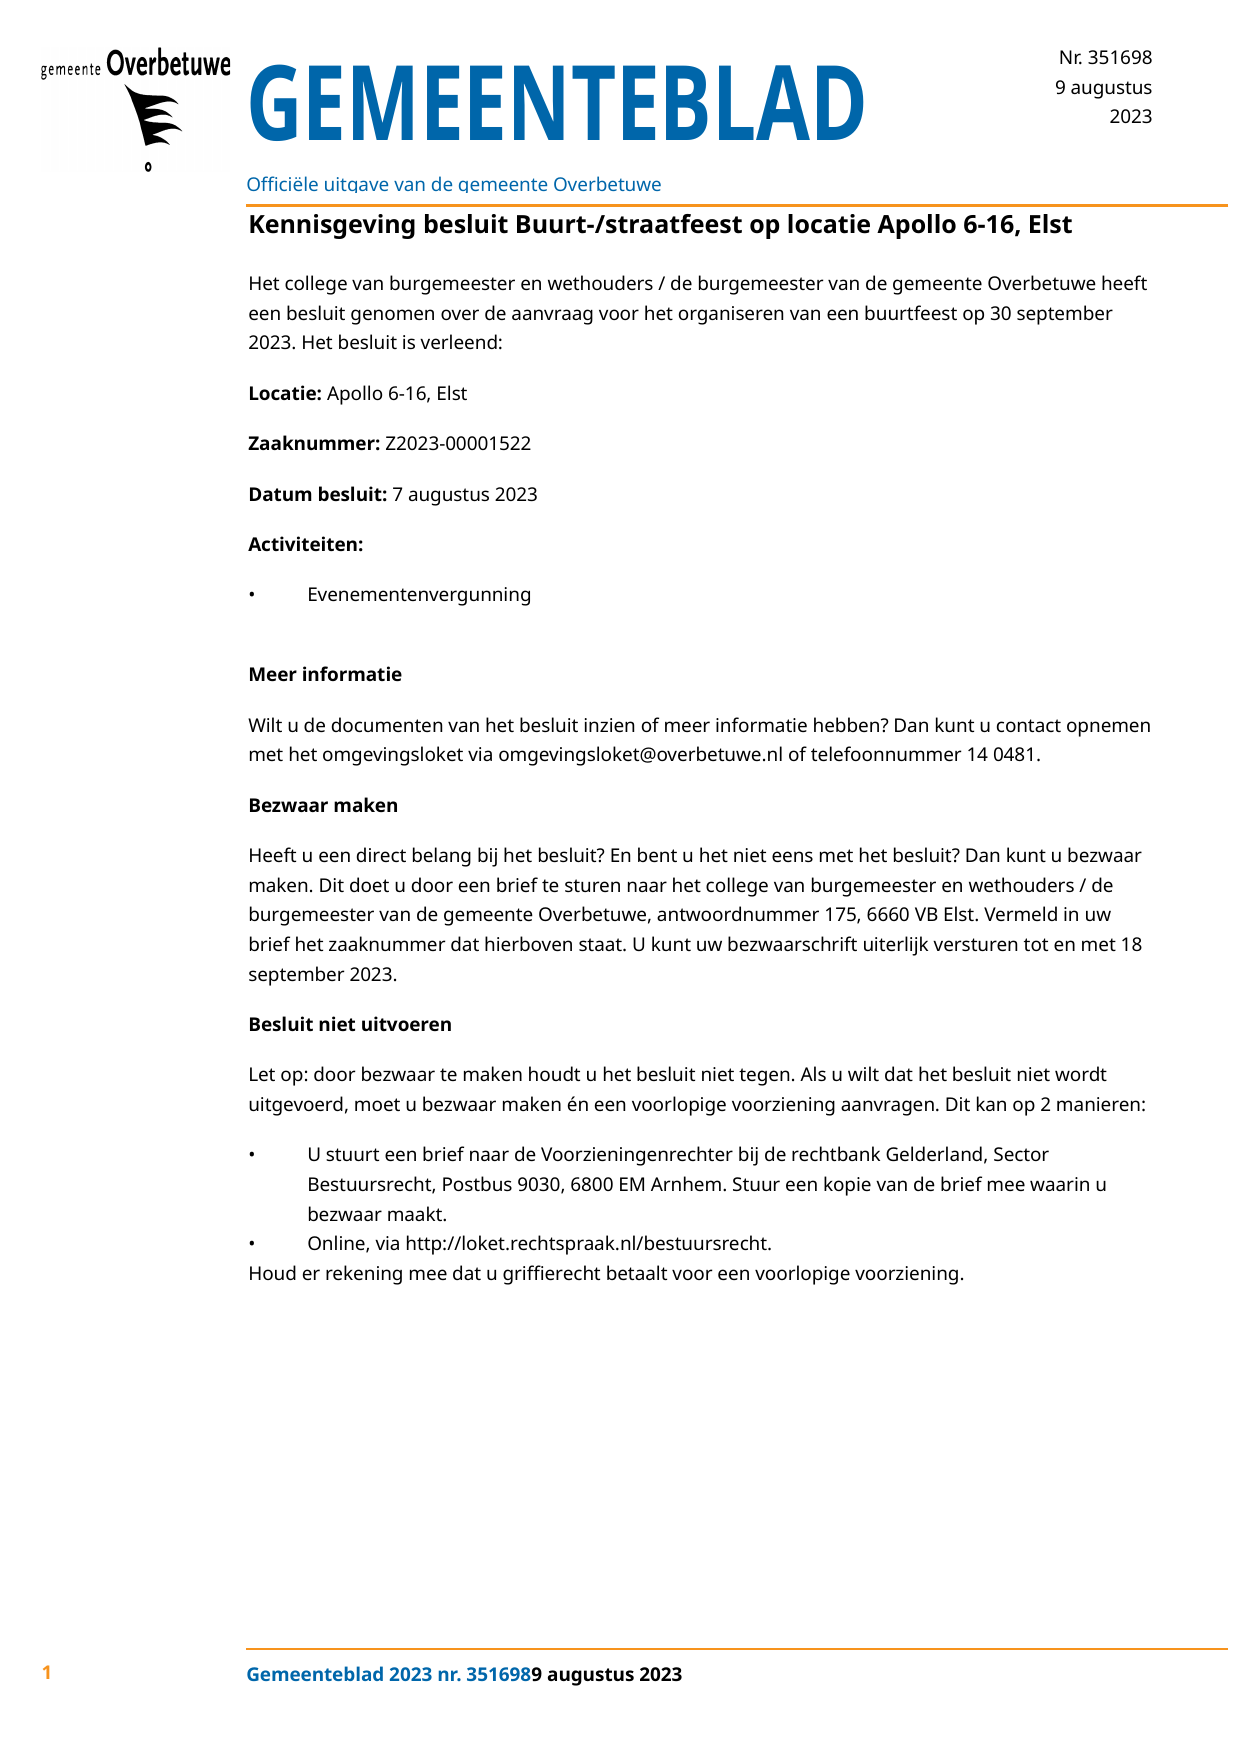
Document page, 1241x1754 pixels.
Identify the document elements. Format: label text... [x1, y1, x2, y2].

list Online, via http://loket.rechtspraak.nl/bestuursrecht. [248, 1230, 1152, 1256]
text Zaaknummer: Z2023-00001522 [248, 430, 1152, 456]
text Bezwaar maken [248, 792, 1152, 818]
text Heeft u een direct belang bij het besluit? En bent u het niet eens met het besluit? Dan kunt u bezwaar maken. Dit doet u door een brief te sturen naar het college van burgemeester en wethouders / de burgemeester van de gemeente Overbetuwe, antwoordnummer 175, 6660 VB Elst. Vermeld in uw brief het zaaknummer dat hierboven staat. U kunt uw bezwaarschrift uiterlijk versturen tot en met 18 september 2023. [248, 842, 1152, 986]
text Activiteiten: [248, 531, 1152, 557]
list Evenementenvergunning [248, 582, 1152, 607]
text Meer informatie [248, 662, 1152, 687]
text Houd er rekening mee dat u griffierecht betaalt voor een voorlopige voorziening. [248, 1260, 1152, 1286]
text Kennisgeving besluit Buurt-/straatfeest op locatie Apollo 6-16, Elst [248, 207, 1152, 241]
text Besluit niet uitvoeren [248, 1011, 1152, 1037]
text Datum besluit: 7 augustus 2023 [248, 481, 1152, 506]
picture [41, 47, 231, 172]
list U stuurt een brief naar de Voorzieningenrechter bij de rechtbank Gelderland, Sector Bestuursrecht, Postbus 9030, 6800 EM Arnhem. Stuur een kopie van de brief mee waarin u bezwaar maakt. [248, 1142, 1152, 1226]
text Let op: door bezwaar te maken houdt u het besluit niet tegen. Als u wilt dat het besluit niet wordt uitgevoerd, moet u bezwaar maken én een voorlopige voorziening aanvragen. Dit kan op 2 manieren: [248, 1062, 1152, 1117]
text Locatie: Apollo 6-16, Elst [248, 380, 1152, 406]
text Wilt u de documenten van het besluit inzien of meer informatie hebben? Dan kunt u contact opnemen met het omgevingsloket via omgevingsloket@overbetuwe.nl of telefoonnummer 14 0481. [248, 712, 1152, 767]
text Het college van burgemeester en wethouders / de burgemeester van de gemeente Overbetuwe heeft een besluit genomen over de aanvraag voor het organiseren van een buurtfeest op 30 september 2023. Het besluit is verleend: [248, 270, 1152, 355]
